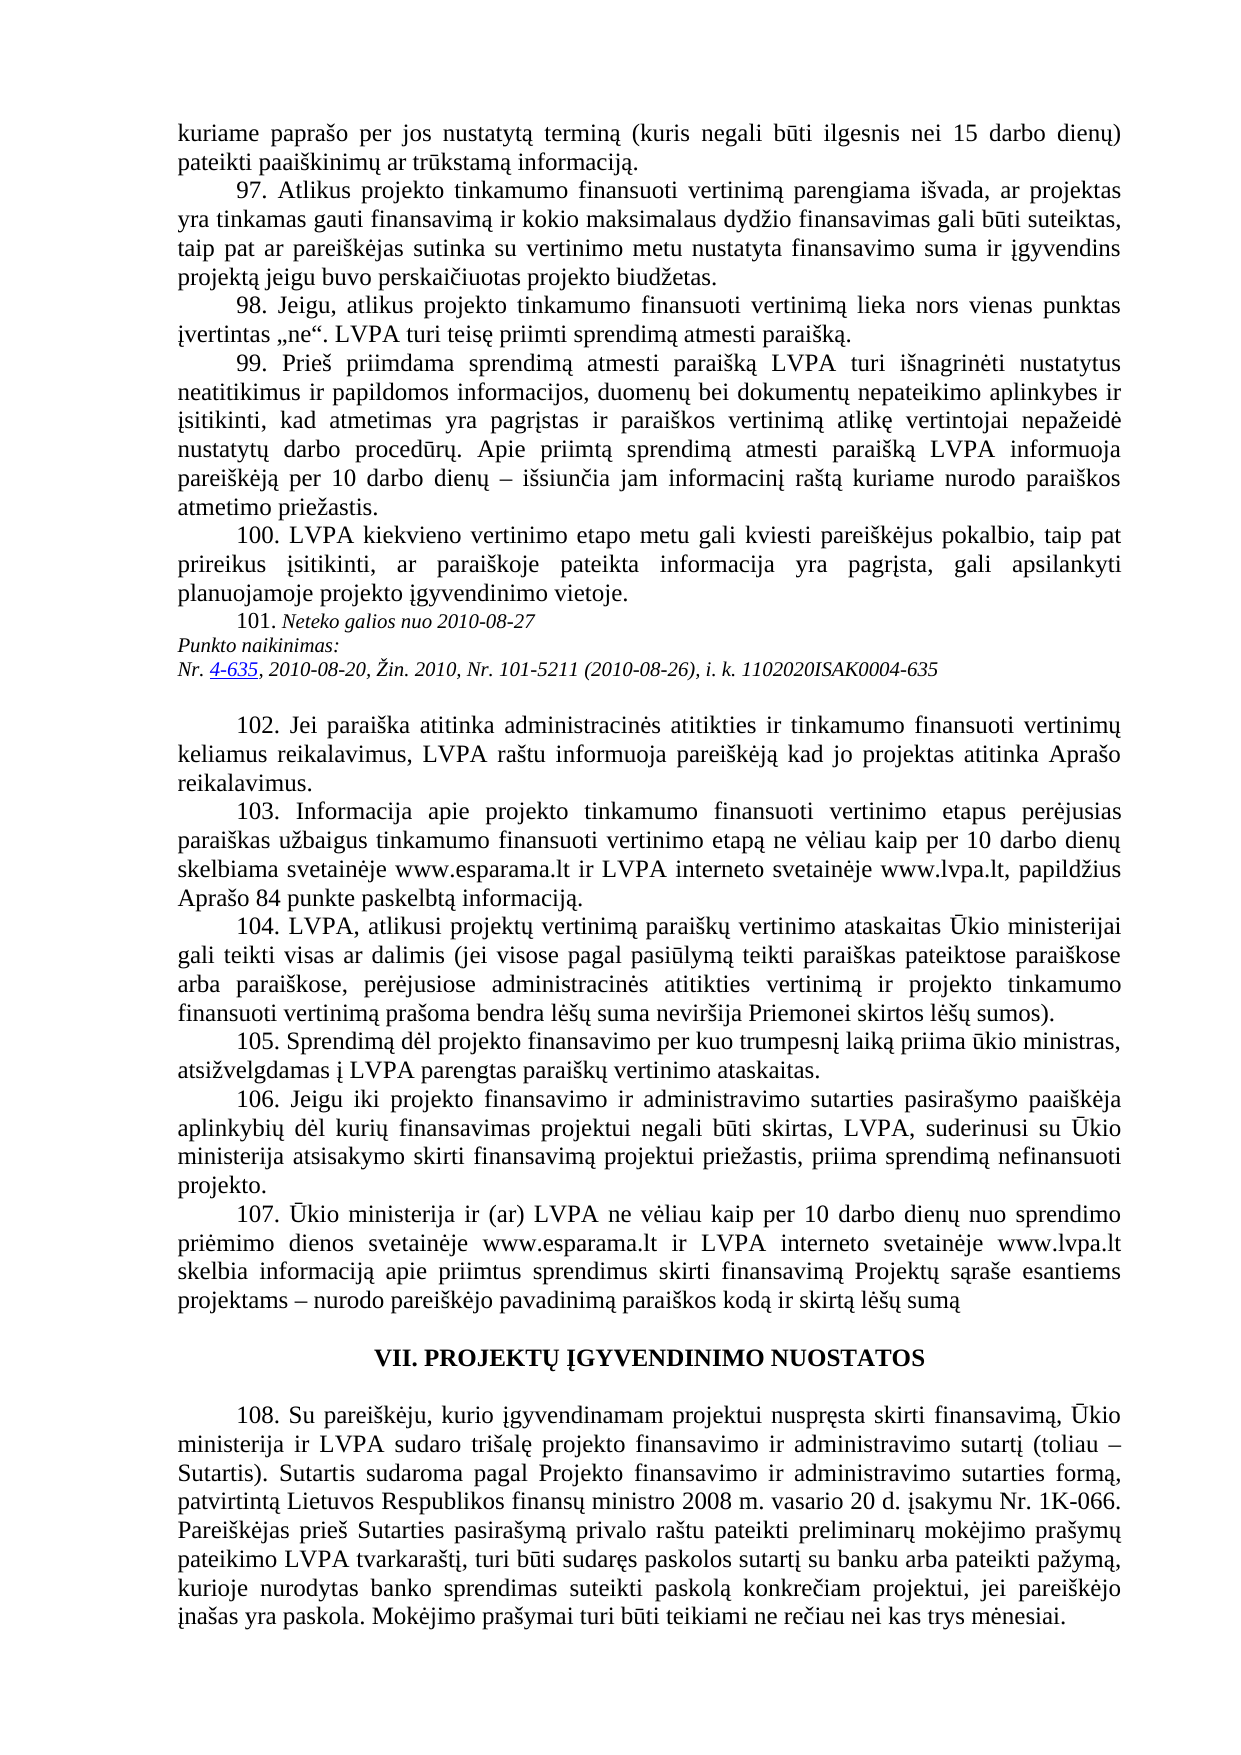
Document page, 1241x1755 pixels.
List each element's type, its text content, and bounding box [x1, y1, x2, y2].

text 97. Atlikus projekto tinkamumo finansuoti vertinimą parengiama išvada, ar projektas yra tinkamas gauti finansavimą ir kokio maksimalaus dydžio finansavimas gali būti suteiktas, taip pat ar pareiškėjas sutinka su vertinimo metu nustatyta finansavimo suma ir įgyvendins projektą jeigu buvo perskaičiuotas projekto biudžetas. [177, 176, 1122, 291]
text VII. PROJEKTŲ ĮGYVENDINIMO NUOSTATOS [177, 1343, 1122, 1371]
text 104. LVPA, atlikusi projektų vertinimą paraiškų vertinimo ataskaitas Ūkio ministerijai gali teikti visas ar dalimis (jei visose pagal pasiūlymą teikti paraiškas pateiktose paraiškose arba paraiškose, perėjusiose administracinės atitikties vertinimą ir projekto tinkamumo finansuoti vertinimą prašoma bendra lėšų suma neviršija Priemonei skirtos lėšų sumos). [177, 911, 1122, 1026]
text 106. Jeigu iki projekto finansavimo ir administravimo sutarties pasirašymo paaiškėja aplinkybių dėl kurių finansavimas projektui negali būti skirtas, LVPA, suderinusi su Ūkio ministerija atsisakymo skirti finansavimą projektui priežastis, priima sprendimą nefinansuoti projekto. [177, 1084, 1122, 1199]
text 103. Informacija apie projekto tinkamumo finansuoti vertinimo etapus perėjusias paraiškas užbaigus tinkamumo finansuoti vertinimo etapą ne vėliau kaip per 10 darbo dienų skelbiama svetainėje www.esparama.lt ir LVPA interneto svetainėje www.lvpa.lt, papildžius Aprašo 84 punkte paskelbtą informaciją. [177, 796, 1122, 911]
text 105. Sprendimą dėl projekto finansavimo per kuo trumpesnį laiką priima ūkio ministras, atsižvelgdamas į LVPA parengtas paraiškų vertinimo ataskaitas. [177, 1026, 1122, 1084]
text 101. Neteko galios nuo 2010-08-27 [177, 607, 1122, 633]
text kuriame paprašo per jos nustatytą terminą (kuris negali būti ilgesnis nei 15 darbo dienų) pateikti paaiškinimų ar trūkstamą informaciją. [177, 118, 1122, 176]
text 108. Su pareiškėju, kurio įgyvendinamam projektui nuspręsta skirti finansavimą, Ūkio ministerija ir LVPA sudaro trišalę projekto finansavimo ir administravimo sutartį (toliau – Sutartis). Sutartis sudaroma pagal Projekto finansavimo ir administravimo sutarties formą, patvirtintą Lietuvos Respublikos finansų ministro 2008 m. vasario 20 d. įsakymu Nr. 1K-066. Pareiškėjas prieš Sutarties pasirašymą privalo raštu pateikti preliminarų mokėjimo prašymų pateikimo LVPA tvarkaraštį, turi būti sudaręs paskolos sutartį su banku arba pateikti pažymą, kurioje nurodytas banko sprendimas suteikti paskolą konkrečiam projektui, jei pareiškėjo įnašas yra paskola. Mokėjimo prašymai turi būti teikiami ne rečiau nei kas trys mėnesiai. [177, 1400, 1122, 1630]
text 100. LVPA kiekvieno vertinimo etapo metu gali kviesti pareiškėjus pokalbio, taip pat prireikus įsitikinti, ar paraiškoje pateikta informacija yra pagrįsta, gali apsilankyti planuojamoje projekto įgyvendinimo vietoje. [177, 521, 1122, 607]
text 99. Prieš priimdama sprendimą atmesti paraišką LVPA turi išnagrinėti nustatytus neatitikimus ir papildomos informacijos, duomenų bei dokumentų nepateikimo aplinkybes ir įsitikinti, kad atmetimas yra pagrįstas ir paraiškos vertinimą atlikę vertintojai nepažeidė nustatytų darbo procedūrų. Apie priimtą sprendimą atmesti paraišką LVPA informuoja pareiškėją per 10 darbo dienų – išsiunčia jam informacinį raštą kuriame nurodo paraiškos atmetimo priežastis. [177, 348, 1122, 521]
text 102. Jei paraiška atitinka administracinės atitikties ir tinkamumo finansuoti vertinimų keliamus reikalavimus, LVPA raštu informuoja pareiškėją kad jo projektas atitinka Aprašo reikalavimus. [177, 710, 1122, 796]
text 107. Ūkio ministerija ir (ar) LVPA ne vėliau kaip per 10 darbo dienų nuo sprendimo priėmimo dienos svetainėje www.esparama.lt ir LVPA interneto svetainėje www.lvpa.lt skelbia informaciją apie priimtus sprendimus skirti finansavimą Projektų sąraše esantiems projektams – nurodo pareiškėjo pavadinimą paraiškos kodą ir skirtą lėšų sumą [177, 1199, 1122, 1314]
text 98. Jeigu, atlikus projekto tinkamumo finansuoti vertinimą lieka nors vienas punktas įvertintas „ne“. LVPA turi teisę priimti sprendimą atmesti paraišką. [177, 291, 1122, 348]
text Punkto naikinimas: [177, 633, 1122, 657]
text Nr. 4-635, 2010-08-20, Žin. 2010, Nr. 101-5211 (2010-08-26), i. k. 1102020ISAK0004-635 [177, 657, 1122, 681]
